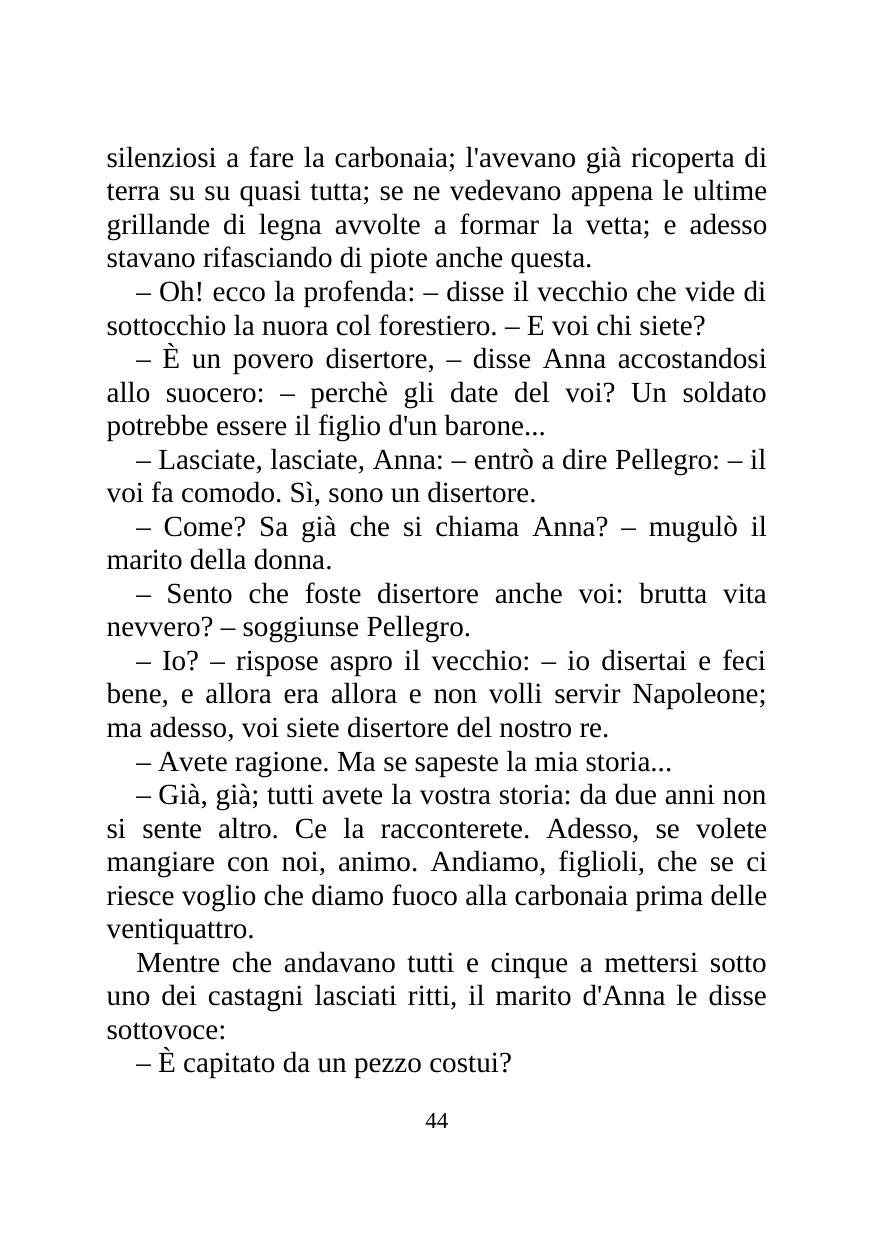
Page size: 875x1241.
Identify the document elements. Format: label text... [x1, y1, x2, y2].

text – Oh! ecco la profenda: – disse il vecchio che vide di sottocchio la nuora col forestiero. – E voi chi siete? [106, 274, 768, 341]
text – Io? – rispose aspro il vecchio: – io disertai e feci bene, e allora era allora e non volli servir Napoleone; ma adesso, voi siete disertore del nostro re. [106, 643, 768, 744]
text – Sento che foste disertore anche voi: brutta vita nevvero? – soggiunse Pellegro. [106, 576, 768, 643]
text – È capitato da un pezzo costui? [106, 1046, 768, 1079]
text – Già, già; tutti avete la vostra storia: da due anni non si sente altro. Ce la racconterete. Adesso, se volete mangiare con noi, animo. Andiamo, figlioli, che se ci riesce voglio che diamo fuoco alla carbonaia prima delle ventiquattro. [106, 777, 768, 945]
text Mentre che andavano tutti e cinque a mettersi sotto uno dei castagni lasciati ritti, il marito d'Anna le disse sottovoce: [106, 945, 768, 1046]
text – Come? Sa già che si chiama Anna? – mugulò il marito della donna. [106, 509, 768, 576]
text silenziosi a fare la carbonaia; l'avevano già ricoperta di terra su su quasi tutta; se ne vedevano appena le ultime grillande di legna avvolte a formar la vetta; e adesso stavano rifasciando di piote anche questa. [106, 140, 768, 274]
text – È un povero disertore, – disse Anna accostandosi allo suocero: – perchè gli date del voi? Un soldato potrebbe essere il figlio d'un barone... [106, 341, 768, 442]
text – Lasciate, lasciate, Anna: – entrò a dire Pellegro: – il voi fa comodo. Sì, sono un disertore. [106, 442, 768, 509]
text – Avete ragione. Ma se sapeste la mia storia... [106, 744, 768, 777]
